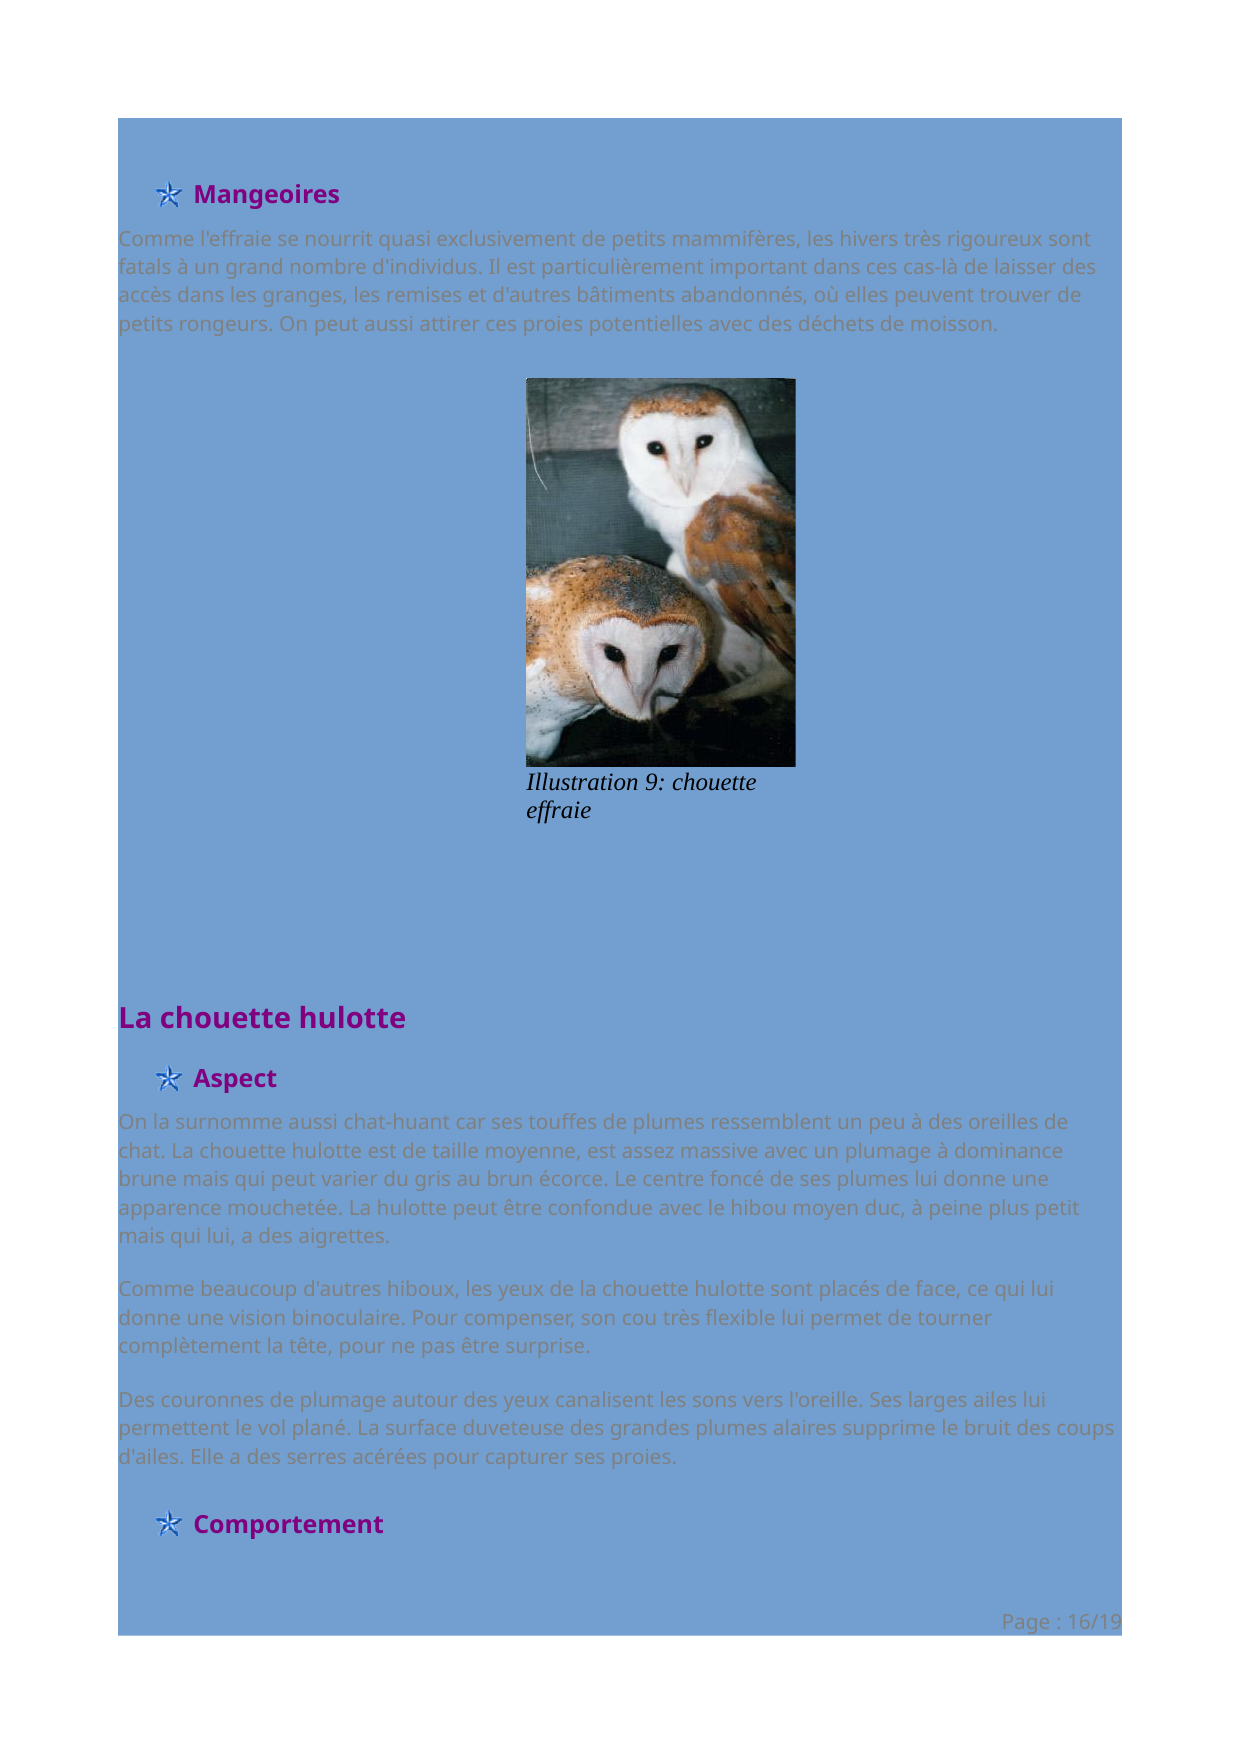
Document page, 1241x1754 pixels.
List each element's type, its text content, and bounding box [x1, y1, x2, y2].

list Comportement [156, 1506, 1122, 1540]
picture [526, 378, 796, 767]
picture [156, 181, 182, 207]
text Illustration 9: chouette effraie [526, 767, 796, 824]
subtitle La chouette hulotte [118, 997, 1122, 1037]
text Comme beaucoup d'autres hiboux, les yeux de la chouette hulotte sont placés de face, ce qui lui donne une vision binoculaire. Pour compenser, son cou très flexible lui permet de tourner complètement la tête, pour ne pas être surprise. [118, 1274, 1122, 1360]
text On la surnomme aussi chat-huant car ses touffes de plumes ressemblent un peu à des oreilles de chat. La chouette hulotte est de taille moyenne, est assez massive avec un plumage à dominance brune mais qui peut varier du gris au brun écorce. Le centre foncé de ses plumes lui donne une apparence mouchetée. La hulotte peut être confondue avec le hibou moyen duc, à peine plus petit mais qui lui, a des aigrettes. [118, 1107, 1122, 1249]
list Mangeoires [156, 177, 1122, 211]
text Comme l'effraie se nourrit quasi exclusivement de petits mammifères, les hivers très rigoureux sont fatals à un grand nombre d'individus. Il est particulièrement important dans ces cas-là de laisser des accès dans les granges, les remises et d'autres bâtiments abandonnés, où elles peuvent trouver de petits rongeurs. On peut aussi attirer ces proies potentielles avec des déchets de moisson. [118, 224, 1122, 337]
text Des couronnes de plumage autour des yeux canalisent les sons vers l'oreille. Ses larges ailes lui permettent le vol plané. La surface duveteuse des grandes plumes alaires supprime le bruit des coups d'ailes. Elle a des serres acérées pour capturer ses proies. [118, 1385, 1122, 1470]
picture [156, 1510, 182, 1536]
list Aspect [156, 1061, 1122, 1095]
picture [156, 1065, 182, 1091]
